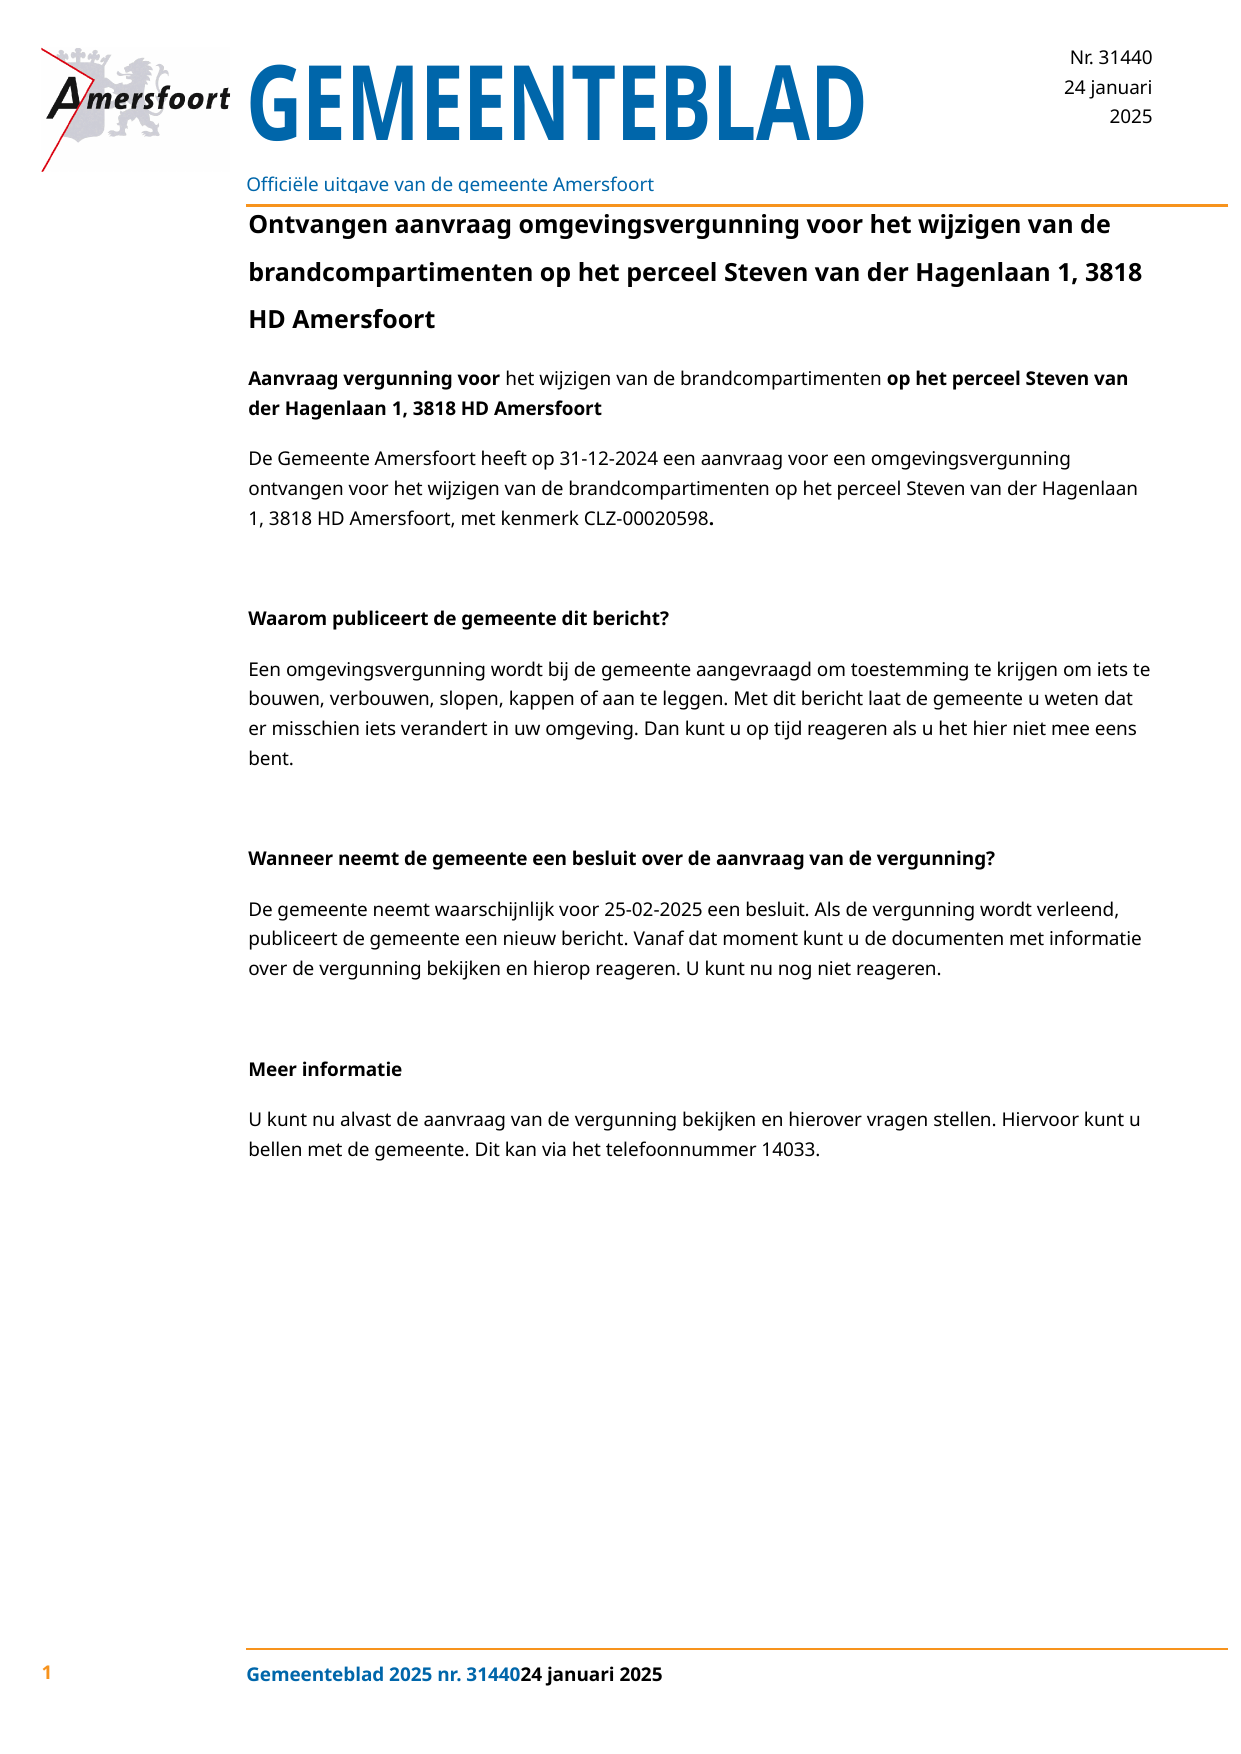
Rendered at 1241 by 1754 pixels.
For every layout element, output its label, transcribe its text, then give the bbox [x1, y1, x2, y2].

text Meer informatie [248, 1056, 1152, 1082]
text Een omgevingsvergunning wordt bij de gemeente aangevraagd om toestemming te krijgen om iets te bouwen, verbouwen, slopen, kappen of aan te leggen. Met dit bericht laat de gemeente u weten dat er misschien iets verandert in uw omgeving. Dan kunt u op tijd reageren als u het hier niet mee eens bent. [248, 656, 1152, 770]
text Wanneer neemt de gemeente een besluit over de aanvraag van de vergunning? [248, 846, 1152, 871]
picture [41, 47, 231, 172]
text U kunt nu alvast de aanvraag van de vergunning bekijken en hierover vragen stellen. Hiervoor kunt u bellen met de gemeente. Dit kan via het telefoonnummer 14033. [248, 1106, 1152, 1162]
text Ontvangen aanvraag omgevingsvergunning voor het wijzigen van de brandcompartimenten op het perceel Steven van der Hagenlaan 1, 3818 HD Amersfoort [248, 207, 1152, 336]
text Waarom publiceert de gemeente dit bericht? [248, 606, 1152, 631]
text De gemeente neemt waarschijnlijk voor 25-02-2025 een besluit. Als de vergunning wordt verleend, publiceert de gemeente een nieuw bericht. Vanaf dat moment kunt u de documenten met informatie over de vergunning bekijken en hierop reageren. U kunt nu nog niet reageren. [248, 896, 1152, 981]
text Aanvraag vergunning voor het wijzigen van de brandcompartimenten op het perceel Steven van der Hagenlaan 1, 3818 HD Amersfoort [248, 366, 1152, 421]
text De Gemeente Amersfoort heeft op 31-12-2024 een aanvraag voor een omgevingsvergunning ontvangen voor het wijzigen van de brandcompartimenten op het perceel Steven van der Hagenlaan 1, 3818 HD Amersfoort, met kenmerk CLZ-00020598. [248, 446, 1152, 530]
